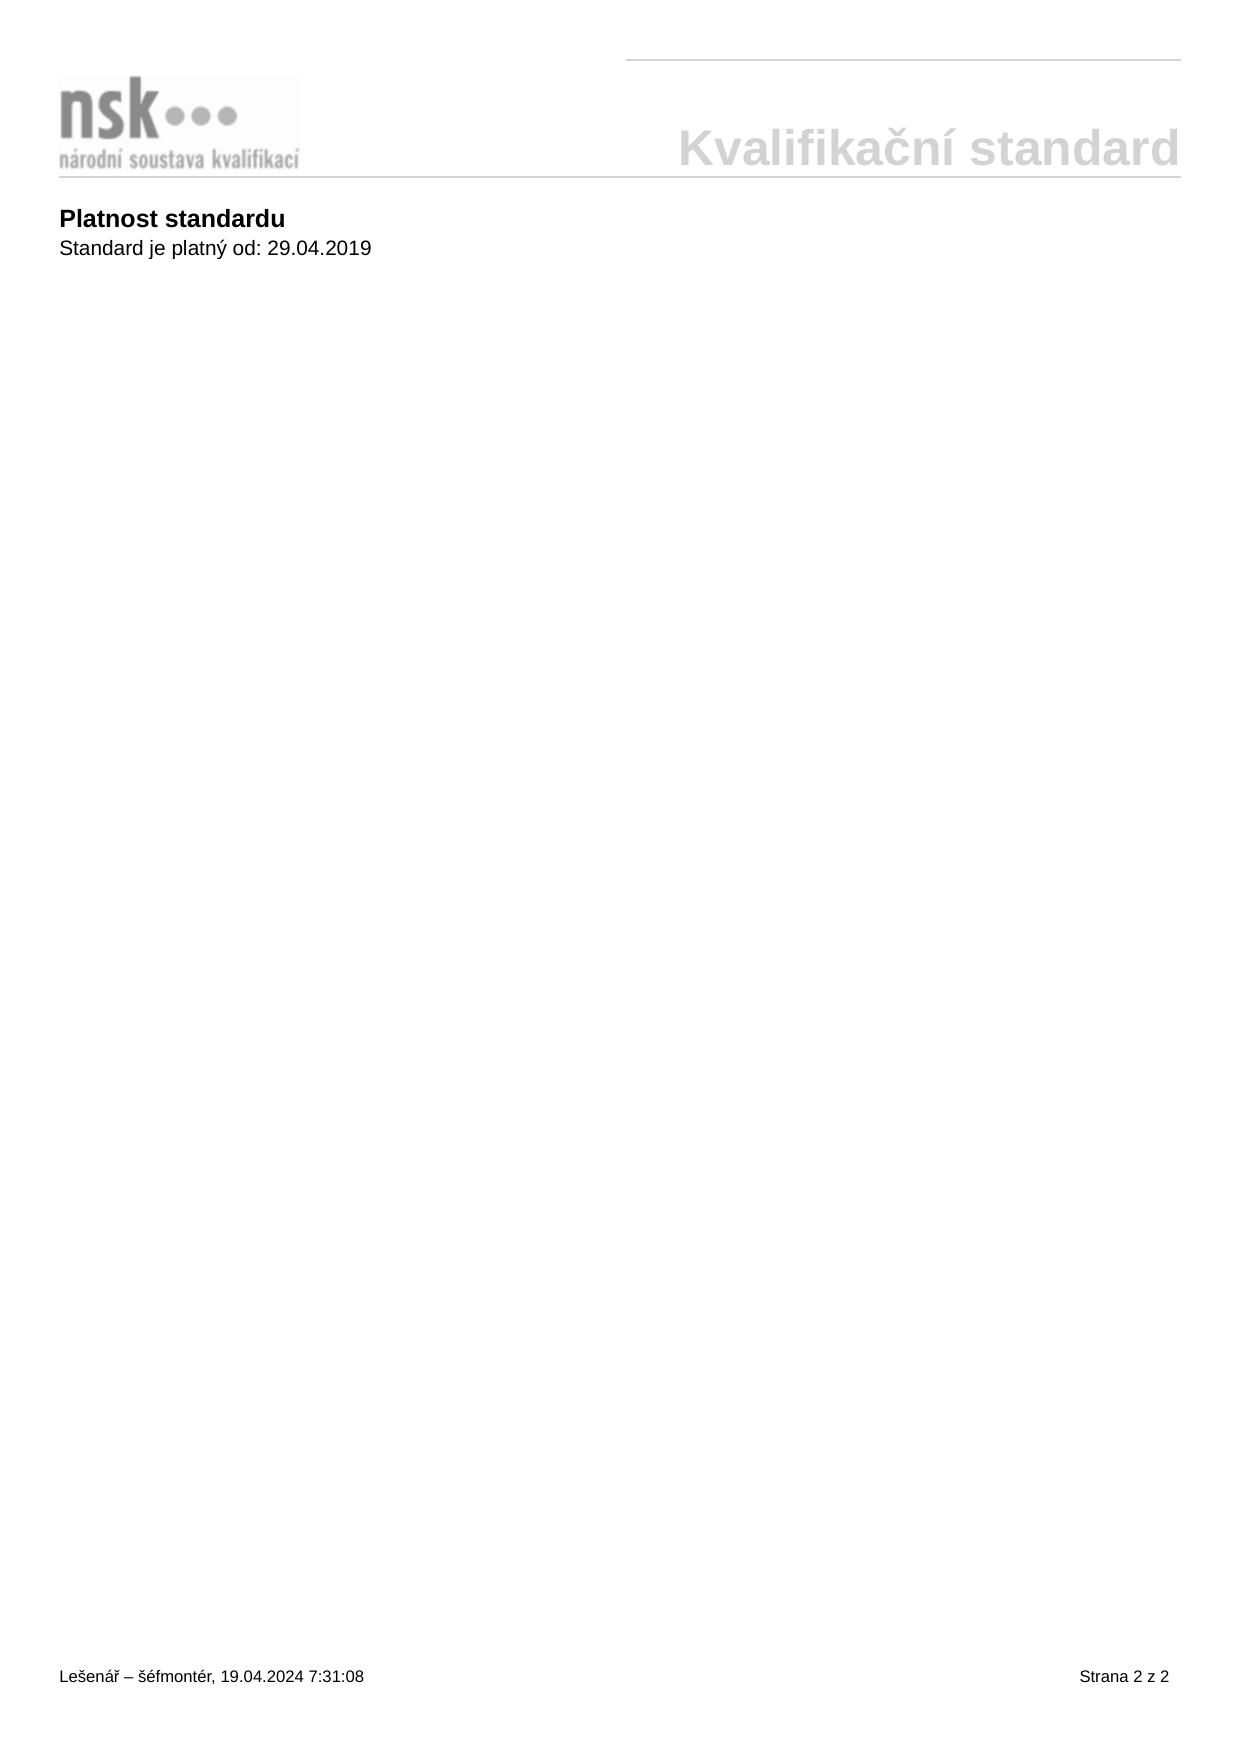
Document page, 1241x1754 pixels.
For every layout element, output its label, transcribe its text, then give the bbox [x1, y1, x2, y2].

table_cell [484, 171, 620, 176]
table_cell [59, 559, 483, 859]
table_cell [1093, 259, 1169, 559]
table_cell [862, 1409, 1093, 1658]
table_cell [484, 1159, 620, 1409]
table_cell [1093, 194, 1169, 200]
table_cell [862, 259, 1093, 559]
table_cell [1093, 1159, 1169, 1409]
table_cell [484, 194, 620, 200]
table_cell [862, 194, 1093, 200]
table_cell Platnost standardu [59, 200, 1181, 236]
table_cell [1169, 1409, 1181, 1658]
table_cell [484, 859, 620, 1159]
table_cell [1169, 859, 1181, 1159]
table_cell Strana 2 z 2 [862, 1658, 1169, 1694]
table_cell [620, 859, 626, 1159]
table_cell [1169, 259, 1181, 559]
table_cell [621, 59, 626, 170]
table_cell [1093, 859, 1169, 1159]
table_cell [862, 859, 1093, 1159]
table_cell [1169, 559, 1181, 859]
table_cell [620, 1409, 626, 1658]
table_cell [626, 194, 862, 200]
table_cell [59, 859, 483, 1159]
table_cell [59, 1409, 483, 1658]
table_cell Kvalifikační standard [626, 61, 1181, 176]
table_cell [484, 1409, 620, 1658]
table_cell [484, 259, 620, 559]
table_cell Standard je platný od: 29.04.2019 [59, 236, 1181, 259]
table_cell [626, 1159, 862, 1409]
table_cell [1093, 1409, 1169, 1658]
table_cell [59, 194, 483, 200]
table_cell [484, 559, 620, 859]
table_cell [862, 559, 1093, 859]
table_cell [620, 1159, 626, 1409]
table_cell [1169, 194, 1181, 200]
table_cell [1169, 1658, 1181, 1694]
picture [58, 59, 621, 171]
table_cell [620, 259, 626, 559]
table_cell [1169, 1159, 1181, 1409]
table_cell [620, 559, 626, 859]
table_cell [59, 171, 483, 176]
table_cell [59, 1159, 483, 1409]
table_cell [626, 859, 862, 1159]
table_cell [862, 1159, 1093, 1409]
table_cell [626, 559, 862, 859]
table_cell [59, 259, 483, 559]
table_cell Lešenář – šéfmontér, 19.04.2024 7:31:08 [59, 1658, 862, 1694]
table_cell [59, 178, 1181, 194]
table_cell [1093, 559, 1169, 859]
table_cell [626, 1409, 862, 1658]
table_cell [626, 259, 862, 559]
